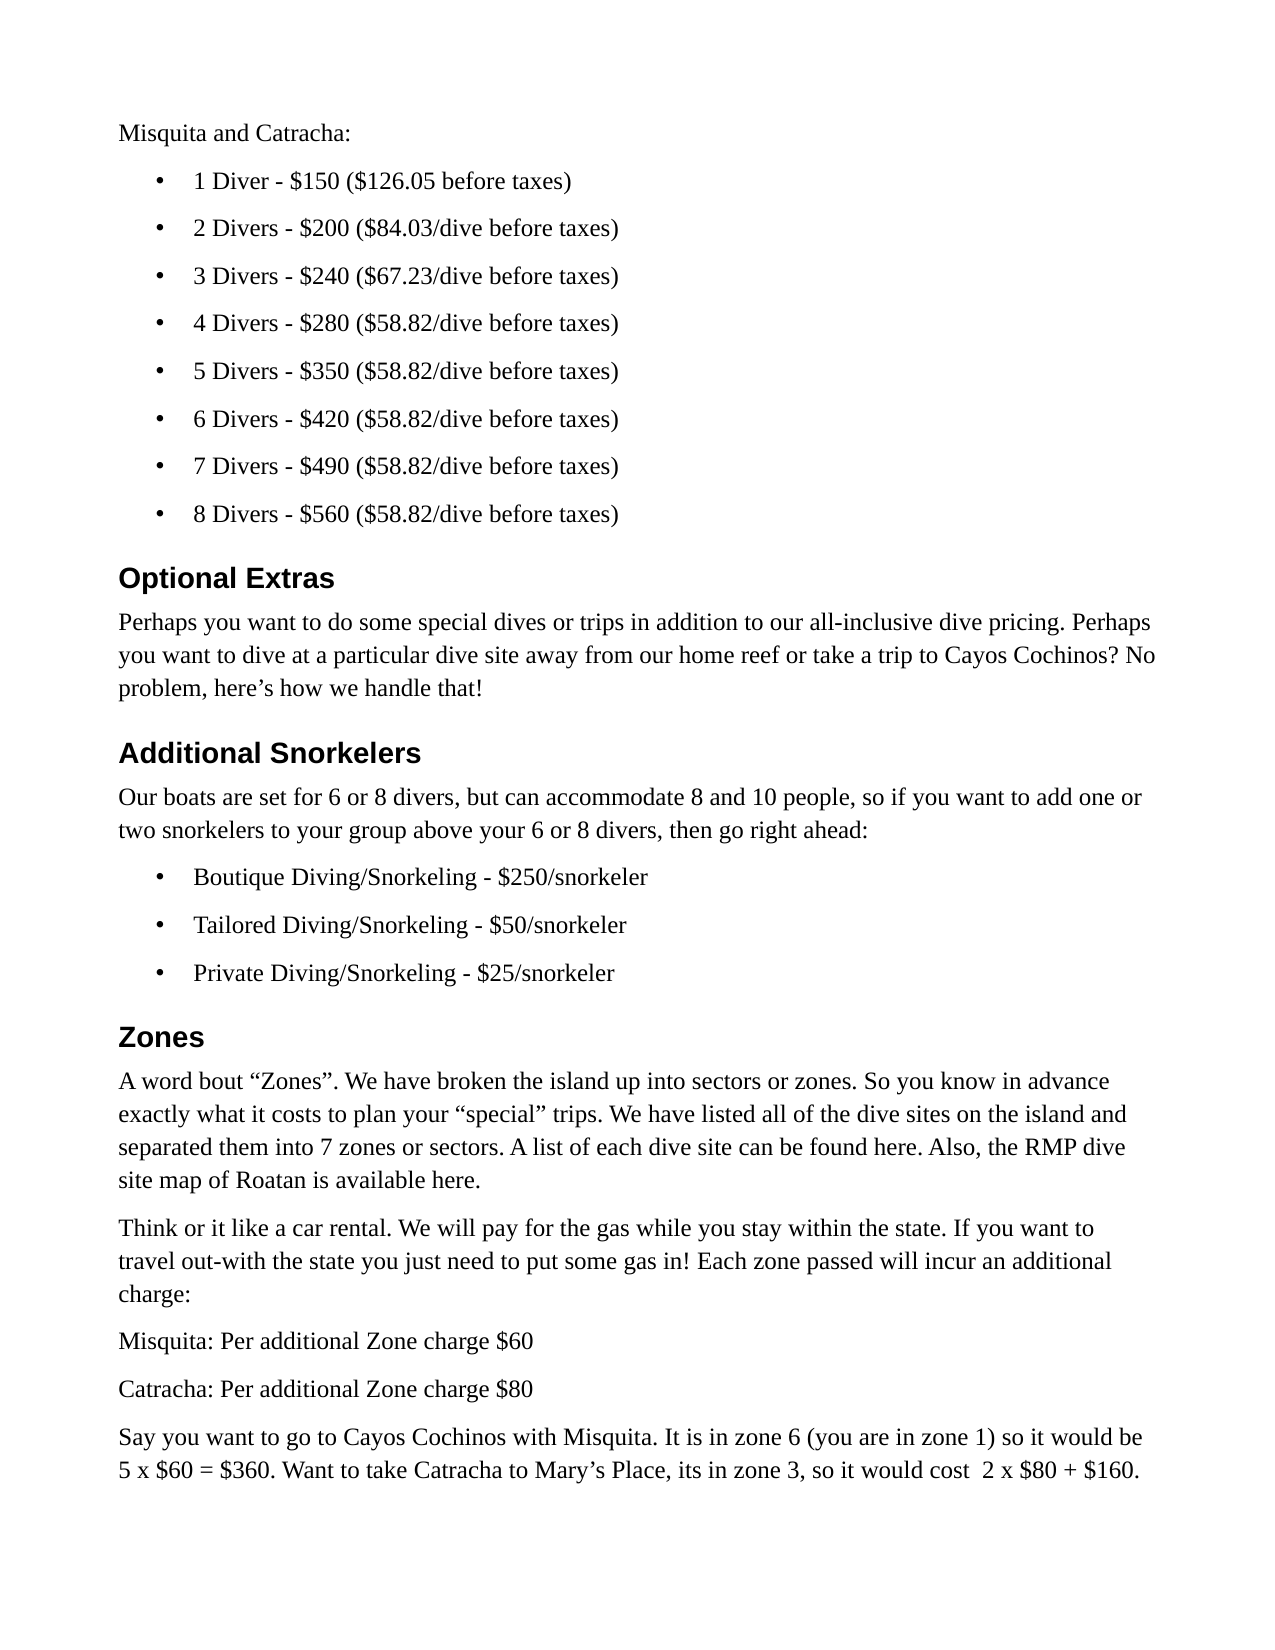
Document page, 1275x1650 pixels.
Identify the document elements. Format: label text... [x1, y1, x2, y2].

list Tailored Diving/Snorkeling - $50/snorkeler [156, 910, 1157, 939]
list Private Diving/Snorkeling - $25/snorkeler [156, 958, 1157, 986]
list 6 Divers - $420 ($58.82/dive before taxes) [156, 404, 1157, 432]
text Misquita and Catracha: [118, 118, 1157, 147]
list 4 Divers - $280 ($58.82/dive before taxes) [156, 308, 1157, 337]
list 8 Divers - $560 ($58.82/dive before taxes) [156, 499, 1157, 528]
subtitle Zones [118, 1020, 1157, 1054]
subtitle Additional Snorkelers [118, 736, 1157, 769]
list 3 Divers - $240 ($67.23/dive before taxes) [156, 261, 1157, 290]
text Perhaps you want to do some special dives or trips in addition to our all-inclusive dive pricing. Perhaps you want to dive at a particular dive site away from our home reef or take a trip to Cayos Cochinos? No problem, here’s how we handle that! [118, 607, 1157, 702]
text Misquita: Per additional Zone charge $60 [118, 1326, 1157, 1355]
list 7 Divers - $490 ($58.82/dive before taxes) [156, 451, 1157, 480]
subtitle Optional Extras [118, 561, 1157, 595]
text Say you want to go to Cayos Cochinos with Misquita. It is in zone 6 (you are in zone 1) so it would be 5 x $60 = $360. Want to take Catracha to Mary’s Place, its in zone 3, so it would cost 2 x $80 + $160. [118, 1422, 1157, 1483]
text Our boats are set for 6 or 8 divers, but can accommodate 8 and 10 people, so if you want to add one or two snorkelers to your group above your 6 or 8 divers, then go right ahead: [118, 782, 1157, 844]
list 1 Diver - $150 ($126.05 before taxes) [156, 166, 1157, 194]
list 2 Divers - $200 ($84.03/dive before taxes) [156, 213, 1157, 242]
text Think or it like a car rental. We will pay for the gas while you stay within the state. If you want to travel out-with the state you just need to put some gas in! Each zone passed will incur an additional charge: [118, 1213, 1157, 1308]
text Catracha: Per additional Zone charge $80 [118, 1374, 1157, 1403]
list Boutique Diving/Snorkeling - $250/snorkeler [156, 862, 1157, 891]
list 5 Divers - $350 ($58.82/dive before taxes) [156, 356, 1157, 385]
text A word bout “Zones”. We have broken the island up into sectors or zones. So you know in advance exactly what it costs to plan your “special” trips. We have listed all of the dive sites on the island and separated them into 7 zones or sectors. A list of each dive site can be found here. Also, the RMP dive site map of Roatan is available here. [118, 1066, 1157, 1194]
